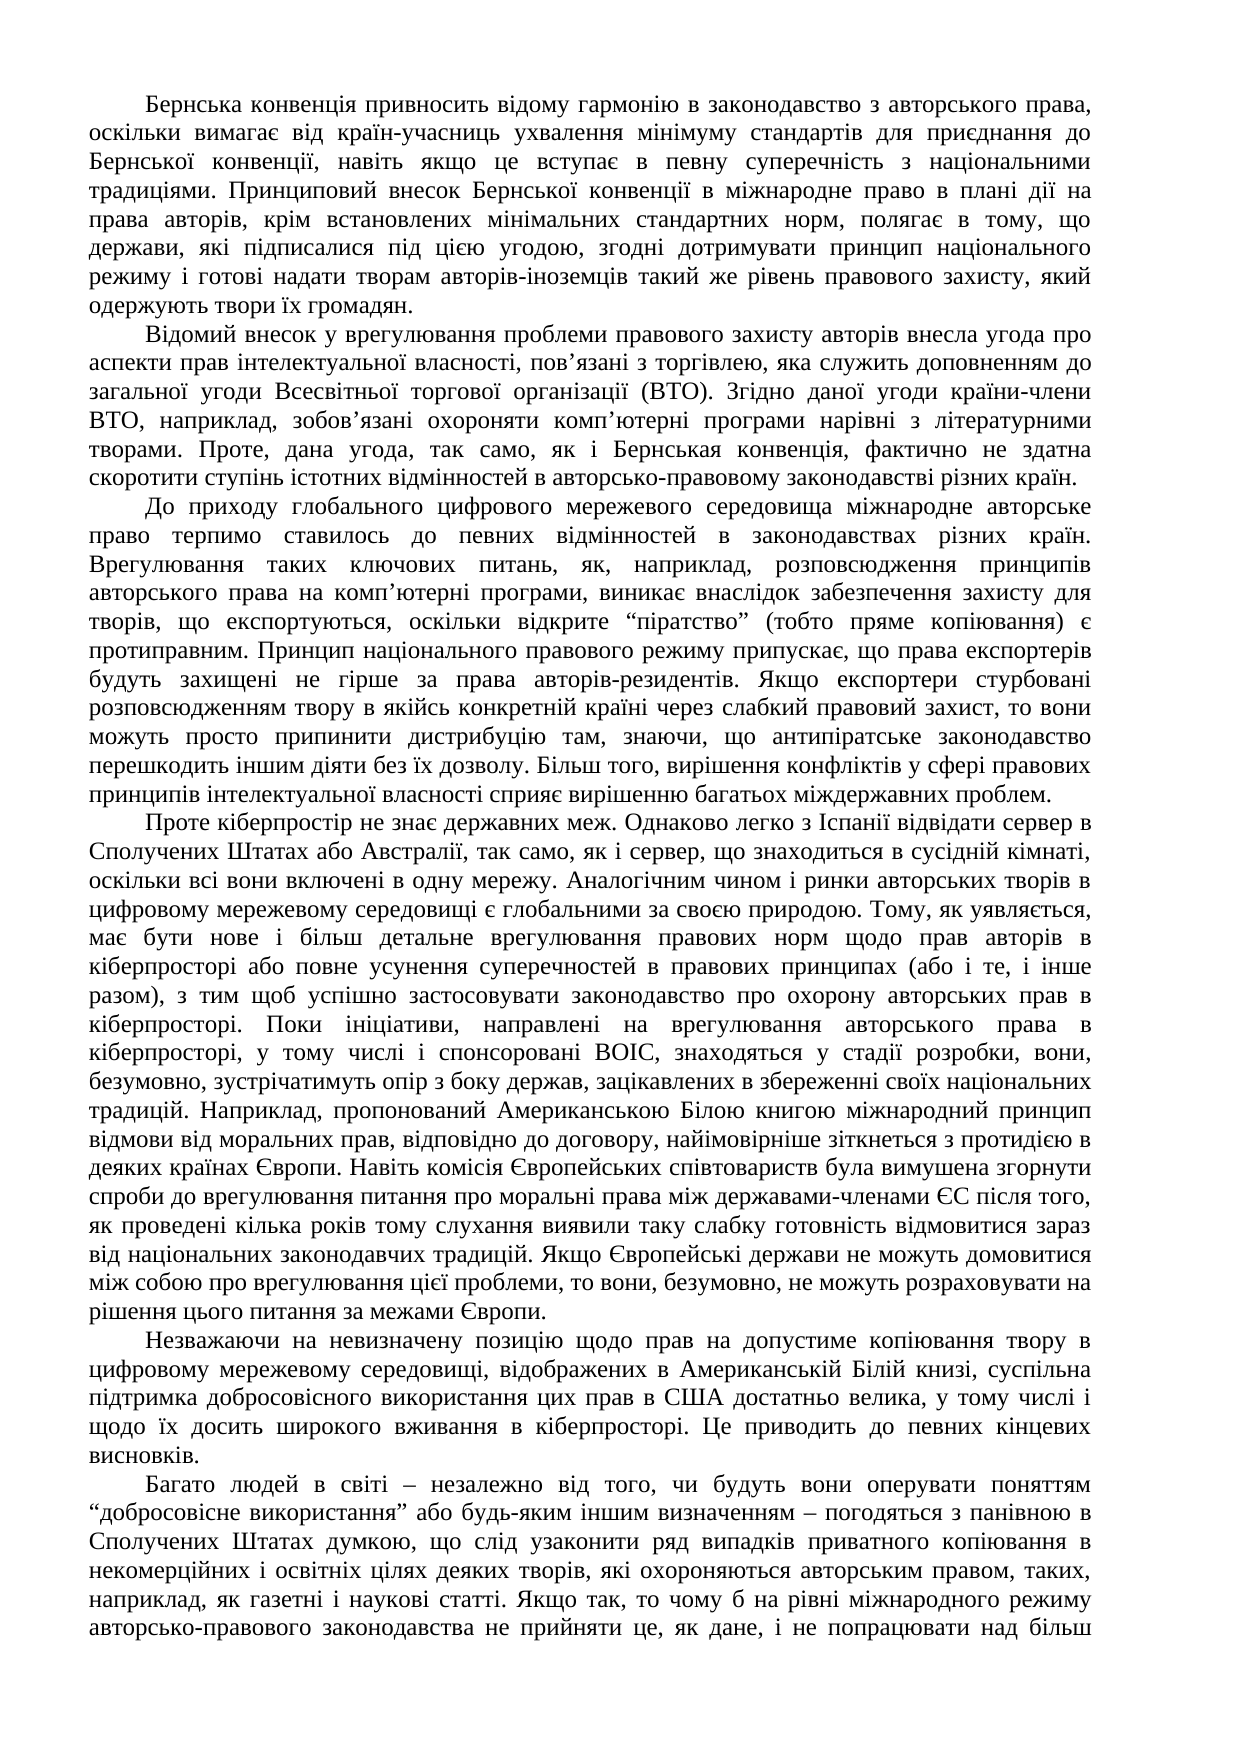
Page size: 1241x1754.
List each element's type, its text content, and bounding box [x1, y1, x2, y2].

text До приходу глобального цифрового мережевого середовища міжнародне авторське право терпимо ставилось до певних відмінностей в законодавствах різних країн. Врегулювання таких ключових питань, як, наприклад, розповсюдження принципів авторського права на комп’ютерні програми, виникає внаслідок забезпечення захисту для творів, що експортуються, оскільки відкрите “піратство” (тобто пряме копіювання) є протиправним. Принцип національного правового режиму припускає, що права експортерів будуть захищені не гірше за права авторів-резидентів. Якщо експортери стурбовані розповсюдженням твору в якійсь конкретній країні через слабкий правовий захист, то вони можуть просто припинити дистрибуцію там, знаючи, що антипіратське законодавство перешкодить іншим діяти без їх дозволу. Більш того, вирішення конфліктів у сфері правових принципів інтелектуальної власності сприяє вирішенню багатьох міждержавних проблем. [89, 491, 1092, 807]
text Багато людей в світі – незалежно від того, чи будуть вони оперувати поняттям “добросовісне використання” або будь-яким іншим визначенням – погодяться з панівною в Сполучених Штатах думкою, що слід узаконити ряд випадків приватного копіювання в некомерційних і освітніх цілях деяких творів, які охороняються авторським правом, таких, наприклад, як газетні і наукові статті. Якщо так, то чому б на рівні міжнародного режиму авторсько-правового законодавства не прийняти це, як дане, і не попрацювати над більш [89, 1469, 1092, 1641]
text Незважаючи на невизначену позицію щодо прав на допустиме копіювання твору в цифровому мережевому середовищі, відображених в Американській Білій книзі, суспільна підтримка добросовісного використання цих прав в США достатньо велика, у тому числі і щодо їх досить широкого вживання в кіберпросторі. Це приводить до певних кінцевих висновків. [89, 1325, 1092, 1469]
text Відомий внесок у врегулювання проблеми правового захисту авторів внесла угода про аспекти прав інтелектуальної власності, пов’язані з торгівлею, яка служить доповненням до загальної угоди Всесвітньої торгової організації (ВТО). Згідно даної угоди країни-члени ВТО, наприклад, зобов’язані охороняти комп’ютерні програми нарівні з літературними творами. Проте, дана угода, так само, як і Бернськая конвенція, фактично не здатна скоротити ступінь істотних відмінностей в авторсько-правовому законодавстві різних країн. [89, 319, 1092, 491]
text Проте кіберпростір не знає державних меж. Однаково легко з Іспанії відвідати сервер в Сполучених Штатах або Австралії, так само, як і сервер, що знаходиться в сусідній кімнаті, оскільки всі вони включені в одну мережу. Аналогічним чином і ринки авторських творів в цифровому мережевому середовищі є глобальними за своєю природою. Тому, як уявляється, має бути нове і більш детальне врегулювання правових норм щодо прав авторів в кіберпросторі або повне усунення суперечностей в правових принципах (або і те, і інше разом), з тим щоб успішно застосовувати законодавство про охорону авторських прав в кіберпросторі. Поки ініціативи, направлені на врегулювання авторського права в кіберпросторі, у тому числі і спонсоровані ВОІС, знаходяться у стадії розробки, вони, безумовно, зустрічатимуть опір з боку держав, зацікавлених в збереженні своїх національних традицій. Наприклад, пропонований Американською Білою книгою міжнародний принцип відмови від моральних прав, відповідно до договору, найімовірніше зіткнеться з протидією в деяких країнах Європи. Навіть комісія Європейських співтовариств була вимушена згорнути спроби до врегулювання питання про моральні права між державами-членами ЄС після того, як проведені кілька років тому слухання виявили таку слабку готовність відмовитися зараз від національних законодавчих традицій. Якщо Європейські держави не можуть домовитися між собою про врегулювання цієї проблеми, то вони, безумовно, не можуть розраховувати на рішення цього питання за межами Європи. [89, 807, 1092, 1325]
text Бернська конвенція привносить відому гармонію в законодавство з авторського права, оскільки вимагає від країн-учасниць ухвалення мінімуму стандартів для приєднання до Бернської конвенції, навіть якщо це вступає в певну суперечність з національними традиціями. Принциповий внесок Бернської конвенції в міжнародне право в плані дії на права авторів, крім встановлених мінімальних стандартних норм, полягає в тому, що держави, які підписалися під цією угодою, згодні дотримувати принцип національного режиму і готові надати творам авторів-іноземців такий же рівень правового захисту, який одержують твори їх громадян. [89, 89, 1092, 319]
